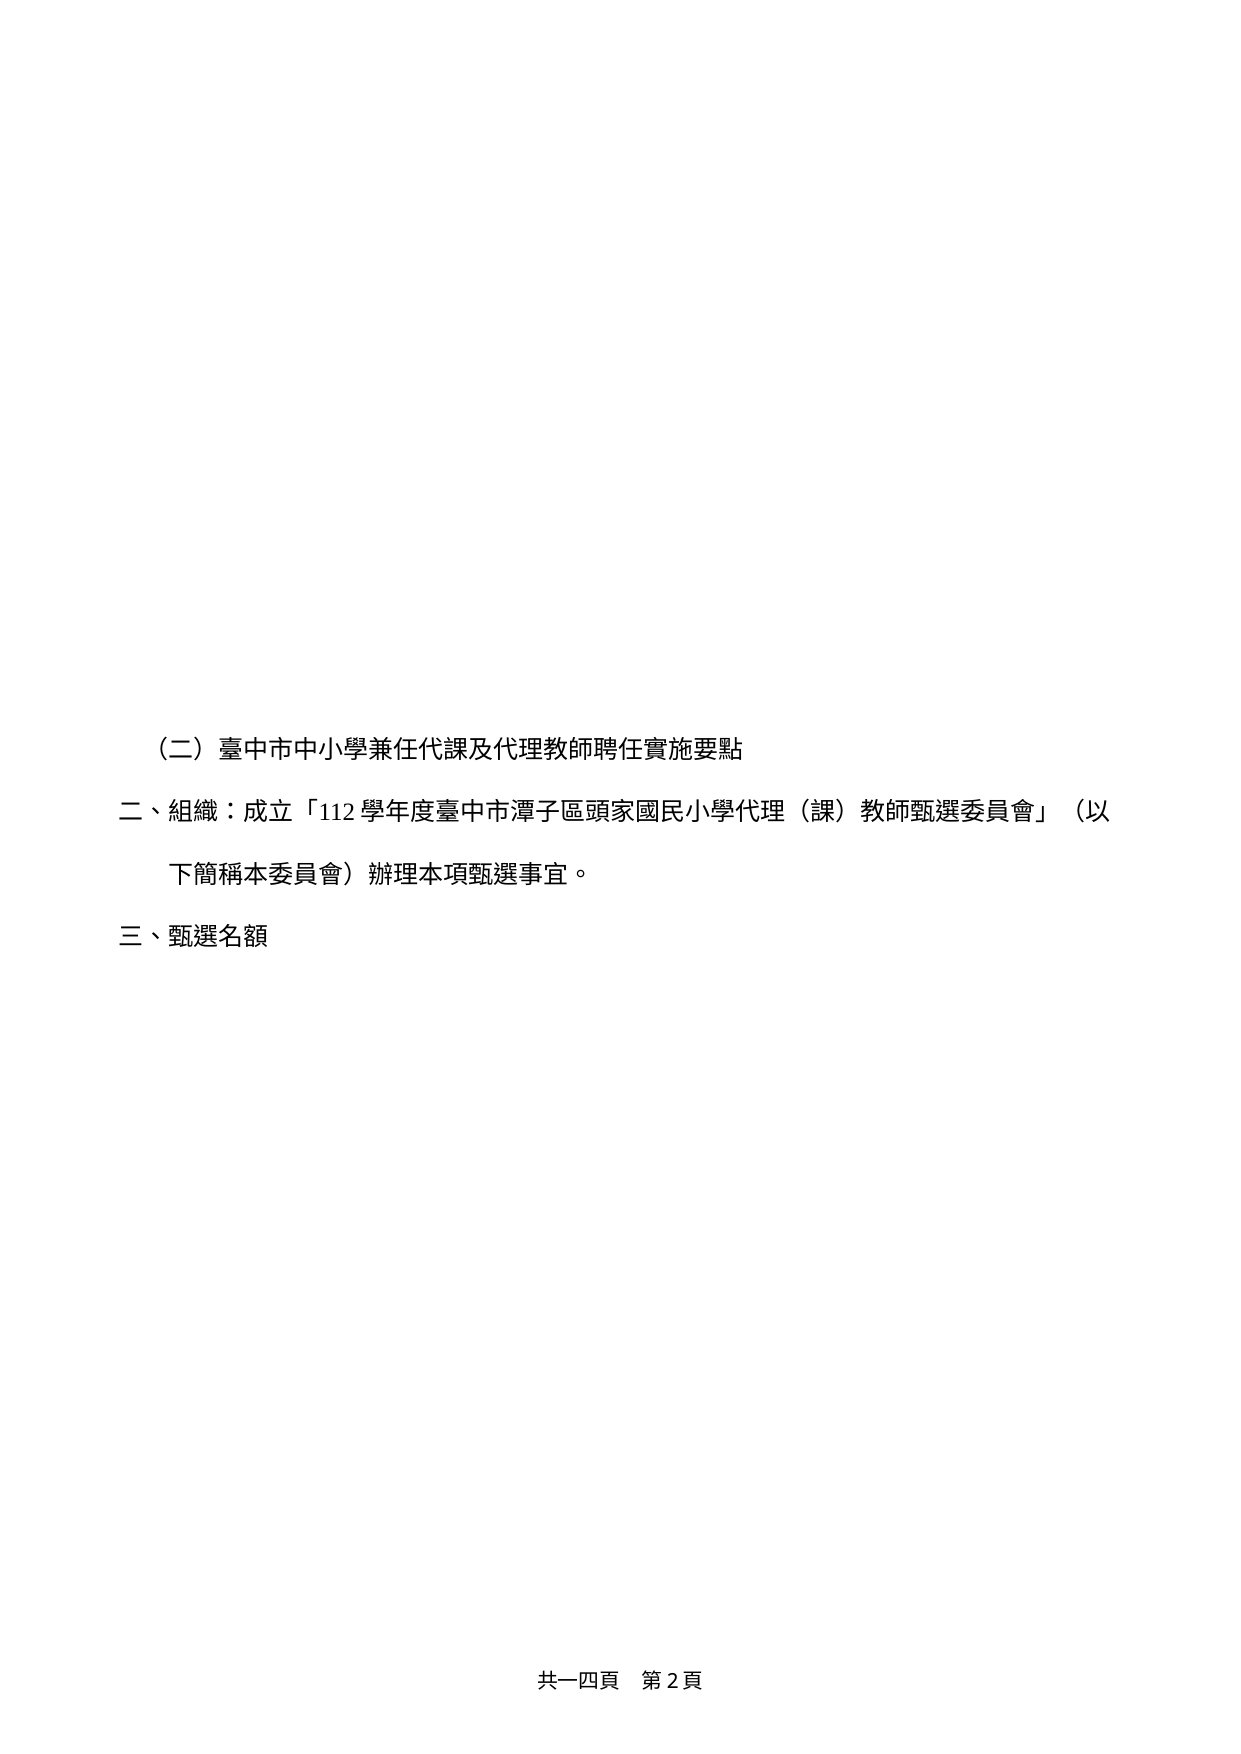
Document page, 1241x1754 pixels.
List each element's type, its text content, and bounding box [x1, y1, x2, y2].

text （二）臺中市中小學兼任代課及代理教師聘任實施要點 [143, 706, 1122, 768]
text 二、組織：成立「112學年度臺中市潭子區頭家國民小學代理（課）教師甄選委員會」（以下簡稱本委員會）辦理本項甄選事宜。 [118, 768, 1122, 893]
text 三、甄選名額 [118, 893, 1122, 956]
